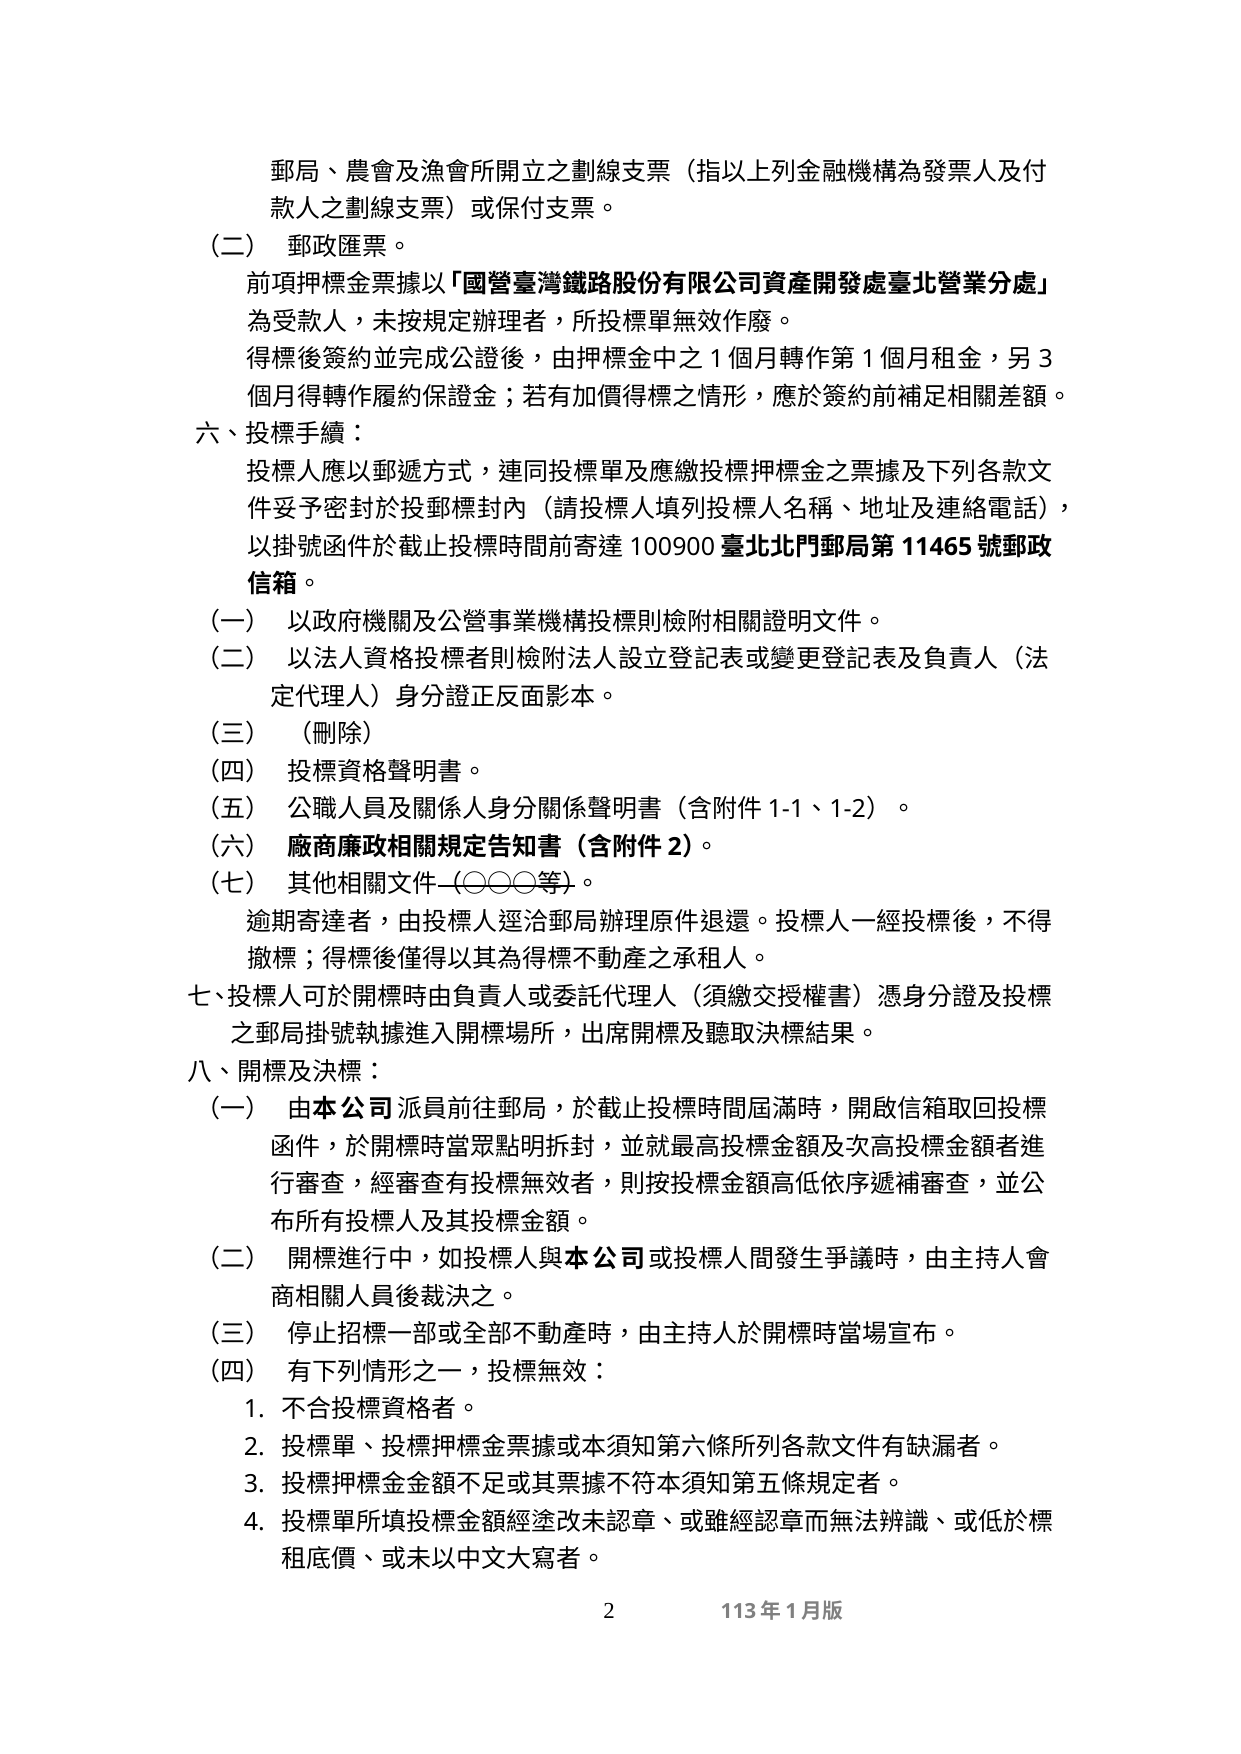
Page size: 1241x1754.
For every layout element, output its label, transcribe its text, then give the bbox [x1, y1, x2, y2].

text 得標後簽約並完成公證後，由押標金中之1個月轉作第1個月租金，另3個月得轉作履約保證金；若有加價得標之情形，應於簽約前補足相關差額。 [246, 337, 1053, 412]
list 由本公司派員前往郵局，於截止投標時間屆滿時，開啟信箱取回投標函件，於開標時當眾點明拆封，並就最高投標金額及次高投標金額者進行審查，經審查有投標無效者，則按投標金額高低依序遞補審查，並公布所有投標人及其投標金額。 [195, 1087, 1051, 1237]
text 七、投標人可於開標時由負責人或委託代理人（須繳交授權書）憑身分證及投標之郵局掛號執據進入開標場所，出席開標及聽取決標結果。 [187, 975, 1053, 1050]
list 投標單、投標押標金票據或本須知第六條所列各款文件有缺漏者。 [244, 1425, 1053, 1462]
list 公職人員及關係人身分關係聲明書（含附件1-1、1-2）。 [195, 787, 1051, 825]
text 八、開標及決標： [187, 1050, 1053, 1087]
list 以政府機關及公營事業機構投標則檢附相關證明文件。 [195, 600, 1051, 637]
list 廠商廉政相關規定告知書（含附件2）。 [195, 825, 1051, 862]
list 其他相關文件（○○○等）。 [195, 862, 1051, 900]
list 開標進行中，如投標人與本公司或投標人間發生爭議時，由主持人會商相關人員後裁決之。 [195, 1237, 1051, 1312]
list （刪除） [195, 712, 1051, 750]
list 不合投標資格者。 [244, 1387, 1053, 1425]
list 投標押標金金額不足或其票據不符本須知第五條規定者。 [244, 1462, 1053, 1500]
text 逾期寄達者，由投標人逕洽郵局辦理原件退還。投標人一經投標後，不得撤標；得標後僅得以其為得標不動產之承租人。 [246, 900, 1053, 975]
list 郵政匯票。 [195, 225, 1051, 262]
list 郵局、農會及漁會所開立之劃線支票（指以上列金融機構為發票人及付款人之劃線支票）或保付支票。 [195, 150, 1051, 225]
list 投標單所填投標金額經塗改未認章、或雖經認章而無法辨識、或低於標租底價、或未以中文大寫者。 [244, 1500, 1053, 1575]
list 投標資格聲明書。 [195, 750, 1051, 787]
text 投標人應以郵遞方式，連同投標單及應繳投標押標金之票據及下列各款文件妥予密封於投郵標封內（請投標人填列投標人名稱、地址及連絡電話），以掛號函件於截止投標時間前寄達100900臺北北門郵局第11465號郵政信箱。 [246, 450, 1053, 600]
text 前項押標金票據以「國營臺灣鐵路股份有限公司資產開發處臺北營業分處」為受款人，未按規定辦理者，所投標單無效作廢。 [246, 262, 1053, 337]
list 有下列情形之一，投標無效： [195, 1350, 1051, 1387]
text 六、投標手續： [195, 412, 1053, 450]
list 停止招標一部或全部不動產時，由主持人於開標時當場宣布。 [195, 1312, 1051, 1350]
list 以法人資格投標者則檢附法人設立登記表或變更登記表及負責人（法定代理人）身分證正反面影本。 [195, 637, 1051, 712]
